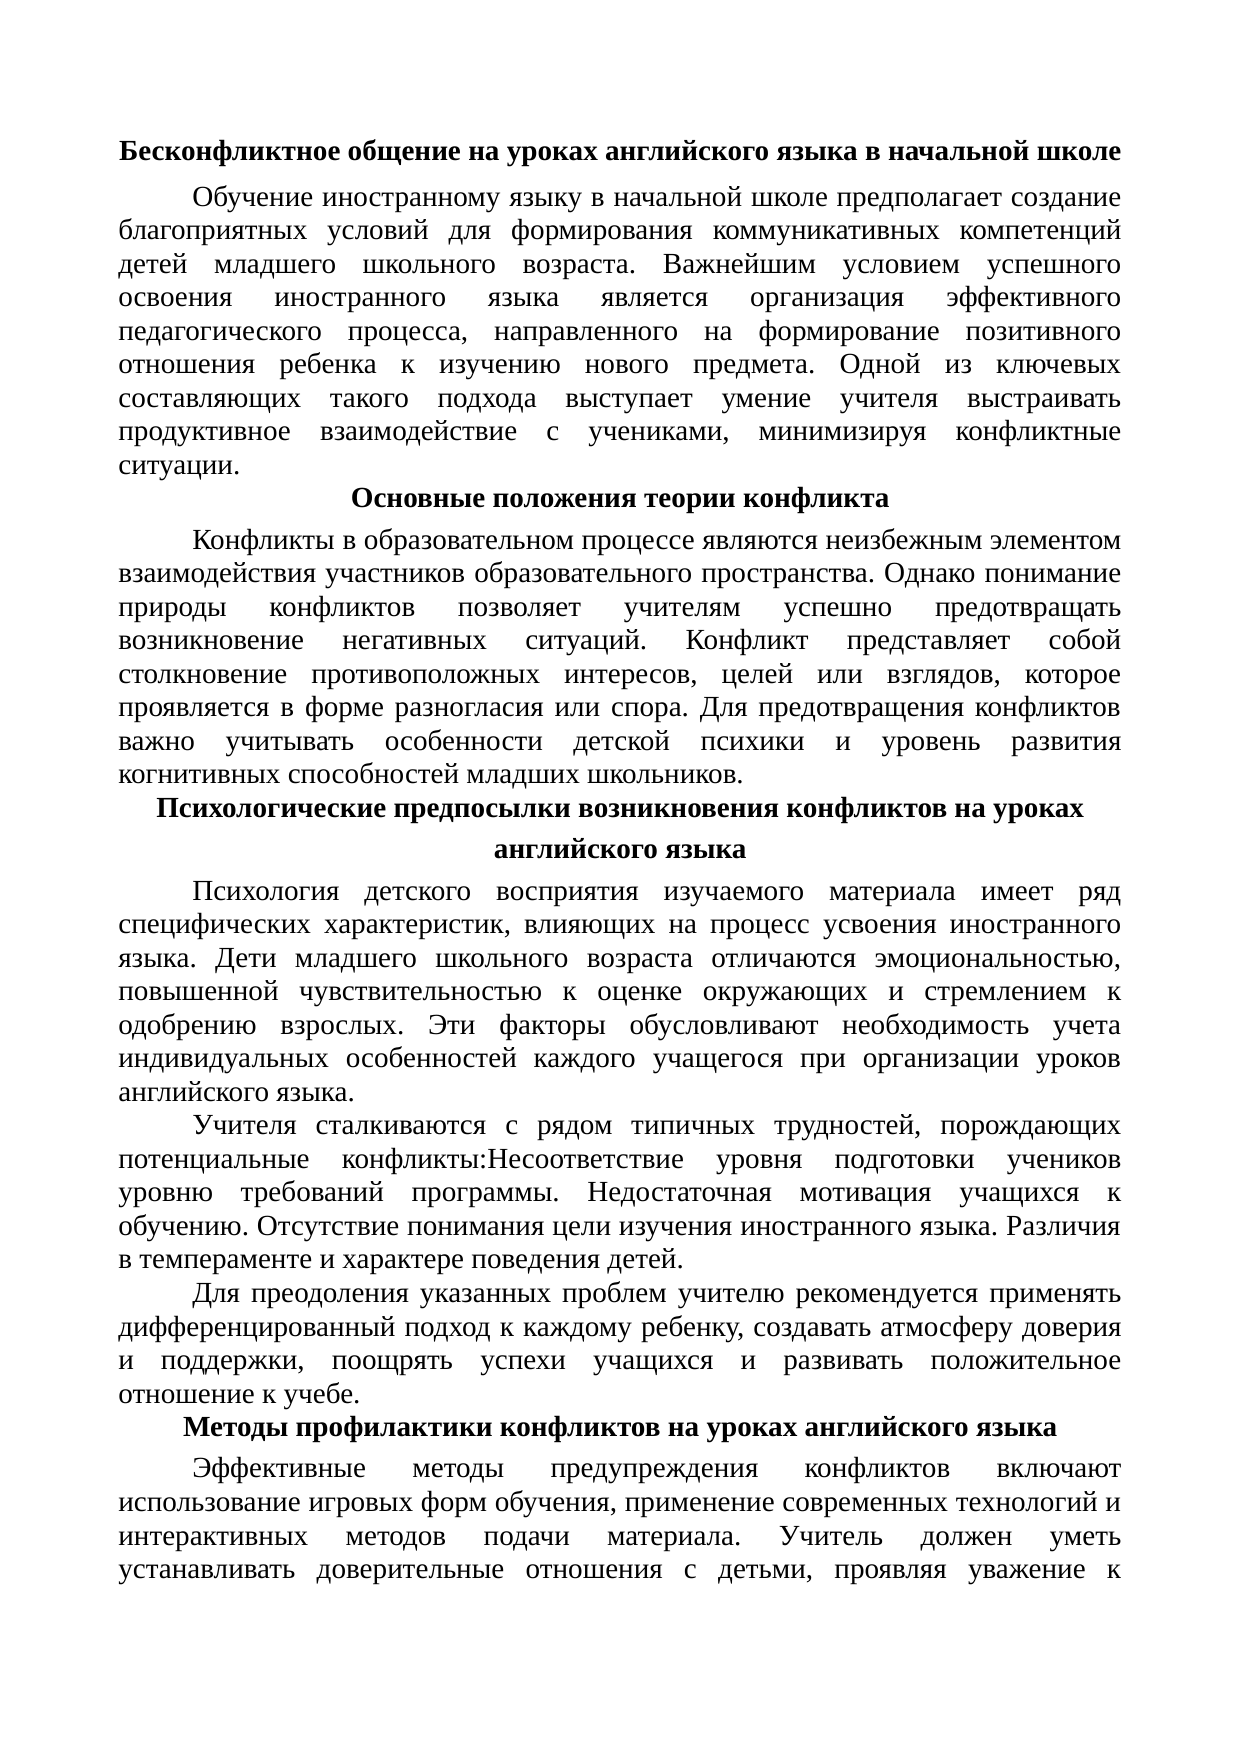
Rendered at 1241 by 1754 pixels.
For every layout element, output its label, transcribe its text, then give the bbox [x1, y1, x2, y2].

text Основные положения теории конфликта [118, 481, 1122, 514]
subtitle Бесконфликтное общение на уроках английского языка в начальной школе [118, 133, 1122, 166]
text Конфликты в образовательном процессе являются неизбежным элементом взаимодействия участников образовательного пространства. Однако понимание природы конфликтов позволяет учителям успешно предотвращать возникновение негативных ситуаций. Конфликт представляет собой столкновение противоположных интересов, целей или взглядов, которое проявляется в форме разногласия или спора. Для предотвращения конфликтов важно учитывать особенности детской психики и уровень развития когнитивных способностей младших школьников. [118, 522, 1122, 790]
text Учителя сталкиваются с рядом типичных трудностей, порождающих потенциальные конфликты:Несоответствие уровня подготовки учеников уровню требований программы. Недостаточная мотивация учащихся к обучению. Отсутствие понимания цели изучения иностранного языка. Различия в темпераменте и характере поведения детей. [118, 1107, 1122, 1275]
text Психологические предпосылки возникновения конфликтов на уроках английского языка [118, 790, 1122, 865]
text Для преодоления указанных проблем учителю рекомендуется применять дифференцированный подход к каждому ребенку, создавать атмосферу доверия и поддержки, поощрять успехи учащихся и развивать положительное отношение к учебе. [118, 1275, 1122, 1409]
text Обучение иностранному языку в начальной школе предполагает создание благоприятных условий для формирования коммуникативных компетенций детей младшего школьного возраста. Важнейшим условием успешного освоения иностранного языка является организация эффективного педагогического процесса, направленного на формирование позитивного отношения ребенка к изучению нового предмета. Одной из ключевых составляющих такого подхода выступает умение учителя выстраивать продуктивное взаимодействие с учениками, минимизируя конфликтные ситуации. [118, 179, 1122, 481]
text Психология детского восприятия изучаемого материала имеет ряд специфических характеристик, влияющих на процесс усвоения иностранного языка. Дети младшего школьного возраста отличаются эмоциональностью, повышенной чувствительностью к оценке окружающих и стремлением к одобрению взрослых. Эти факторы обусловливают необходимость учета индивидуальных особенностей каждого учащегося при организации уроков английского языка. [118, 873, 1122, 1107]
text Методы профилактики конфликтов на уроках английского языка [118, 1409, 1122, 1443]
text Эффективные методы предупреждения конфликтов включают использование игровых форм обучения, применение современных технологий и интерактивных методов подачи материала. Учитель должен уметь устанавливать доверительные отношения с детьми, проявляя уважение к [118, 1451, 1122, 1585]
